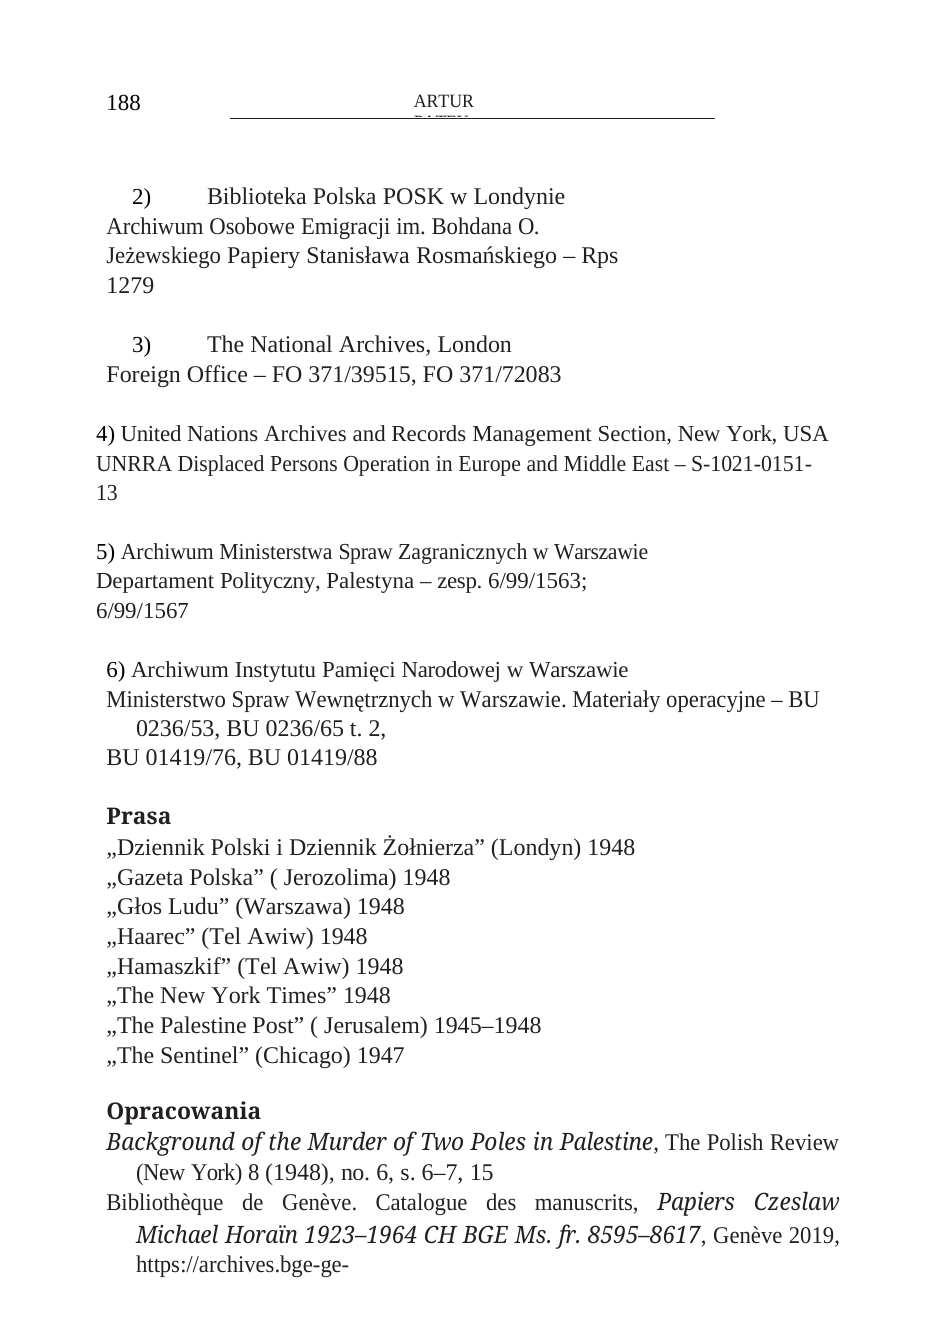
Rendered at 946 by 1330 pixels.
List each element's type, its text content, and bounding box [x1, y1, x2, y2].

list Archiwum Instytutu Pamięci Narodowej w Warszawie [106, 656, 852, 682]
list Biblioteka Polska POSK w Londynie [132, 182, 852, 210]
text „The Palestine Post” ( Jerusalem) 1945–1948 [106, 1011, 852, 1039]
list Archiwum Ministerstwa Spraw Zagranicznych w Warszawie Departament Polityczny, Palestyna – zesp. 6/99/1563; 6/99/1567 [96, 538, 675, 623]
text „Dziennik Polski i Dziennik Żołnierza” (Londyn) 1948 [106, 833, 852, 860]
list The National Archives, London [132, 330, 852, 357]
text Foreign Office – FO 371/39515, FO 371/72083 [106, 359, 852, 387]
text „Haarec” (Tel Awiw) 1948 [106, 922, 852, 949]
text Ministerstwo Spraw Wewnętrznych w Warszawie. Materiały operacyjne – BU 0236/53, BU 0236/65 t. 2, [106, 685, 827, 742]
text „Gazeta Polska” ( Jerozolima) 1948 [106, 862, 852, 890]
text Bibliothèque de Genève. Catalogue des manuscrits, Papiers Czeslaw Michael Horaïn 1923–1964 CH BGE Ms. fr. 8595–8617, Genève 2019, https://archives.bge-ge- [106, 1185, 840, 1278]
text „Głos Ludu” (Warszawa) 1948 [106, 892, 852, 920]
text BU 01419/76, BU 01419/88 [106, 744, 852, 771]
text Background of the Murder of Two Poles in Palestine, The Polish Review (New York) 8 (1948), no. 6, s. 6–7, 15 [106, 1125, 840, 1185]
list United Nations Archives and Records Management Section, New York, USA UNRRA Displaced Persons Operation in Europe and Middle East – S-1021-0151-13 [96, 420, 830, 505]
text Archiwum Osobowe Emigracji im. Bohdana O. Jeżewskiego Papiery Stanisława Rosmańskiego – Rps 1279 [106, 212, 641, 298]
text „Hamaszkif” (Tel Awiw) 1948 [106, 952, 852, 979]
text Opracowania [106, 1098, 852, 1125]
text „The Sentinel” (Chicago) 1947 [106, 1041, 852, 1068]
text Prasa [106, 800, 852, 832]
text „The New York Times” 1948 [106, 981, 852, 1009]
